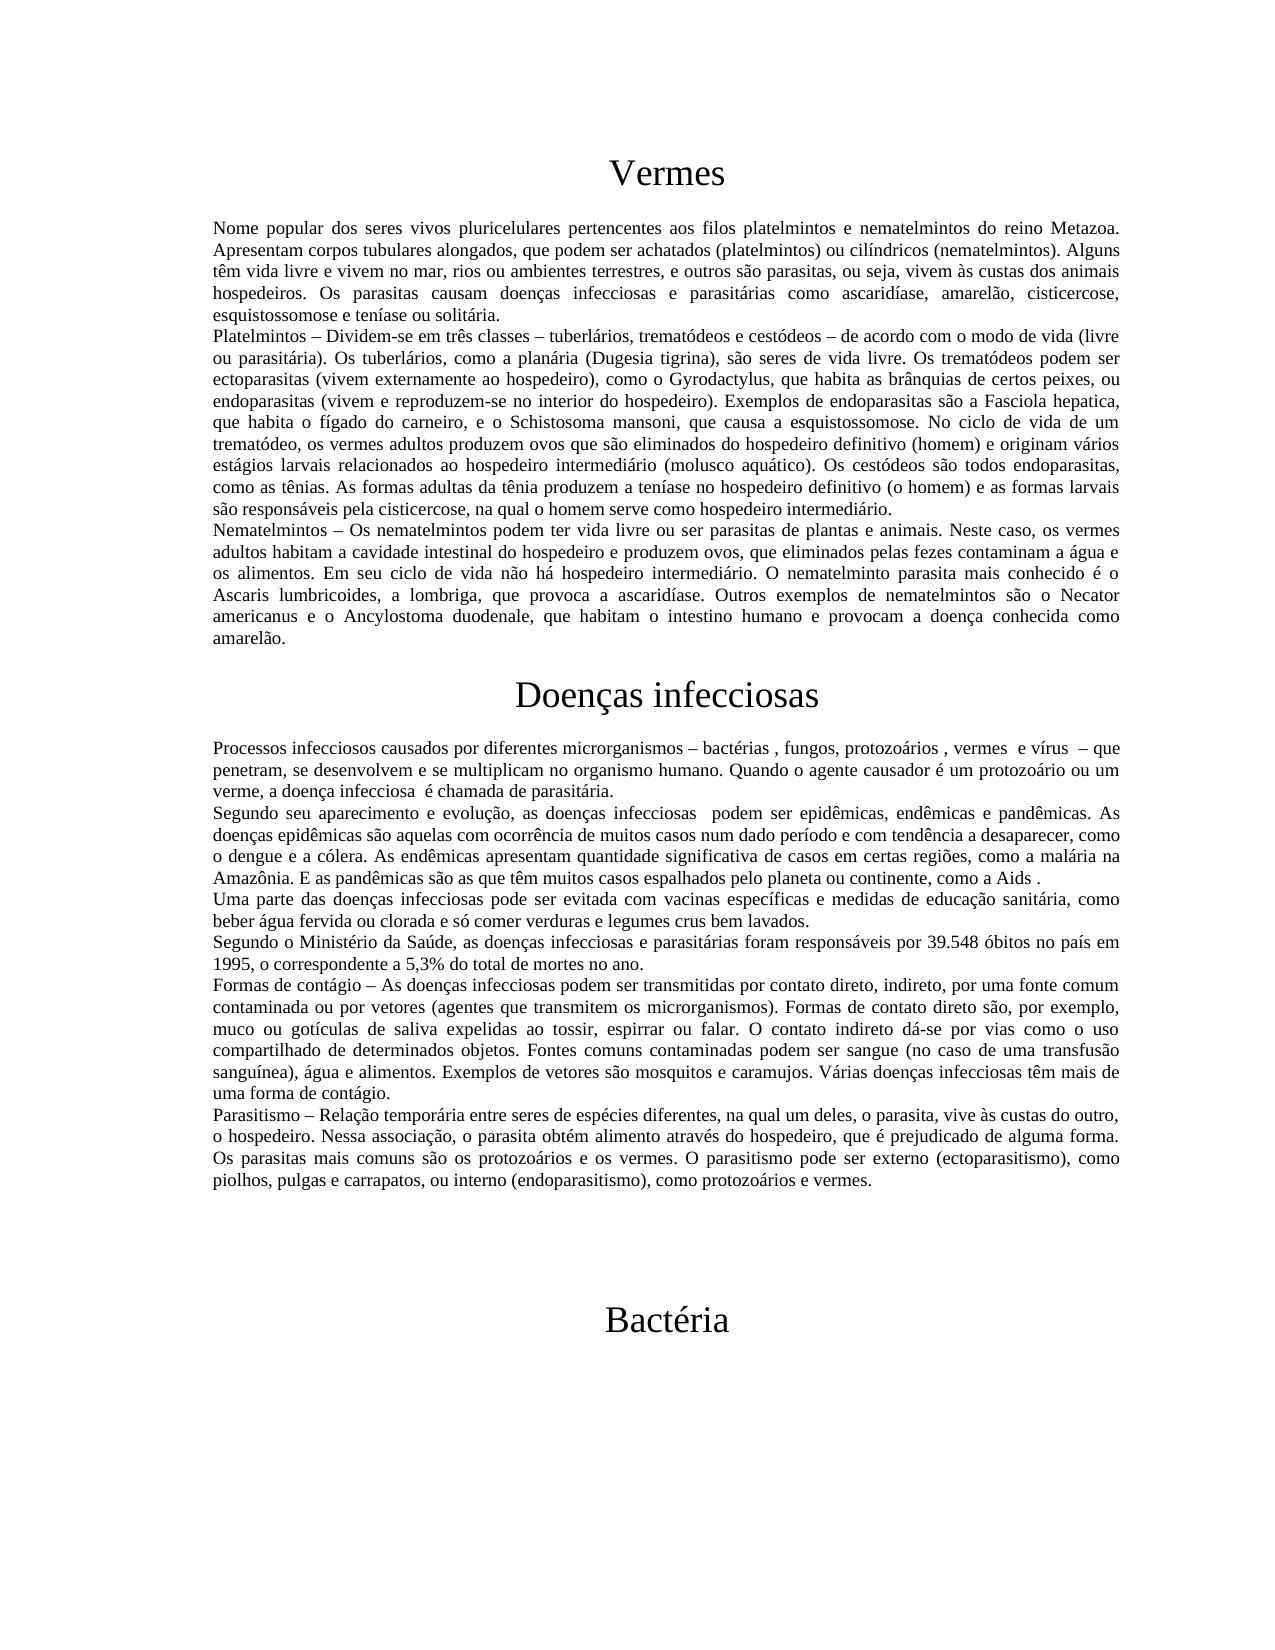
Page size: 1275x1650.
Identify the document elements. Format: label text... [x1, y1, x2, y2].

text Segundo seu aparecimento e evolução, as doenças infecciosas podem ser epidêmicas, endêmicas e pandêmicas. As doenças epidêmicas são aquelas com ocorrência de muitos casos num dado período e com tendência a desaparecer, como o dengue e a cólera. As endêmicas apresentam quantidade significativa de casos em certas regiões, como a malária na Amazônia. E as pandêmicas são as que têm muitos casos espalhados pelo planeta ou continente, como a Aids . [213, 802, 1121, 888]
text Platelmintos – Dividem-se em três classes – tuberlários, trematódeos e cestódeos – de acordo com o modo de vida (livre ou parasitária). Os tuberlários, como a planária (Dugesia tigrina), são seres de vida livre. Os trematódeos podem ser ectoparasitas (vivem externamente ao hospedeiro), como o Gyrodactylus, que habita as brânquias de certos peixes, ou endoparasitas (vivem e reproduzem-se no interior do hospedeiro). Exemplos de endoparasitas são a Fasciola hepatica, que habita o fígado do carneiro, e o Schistosoma mansoni, que causa a esquistossomose. No ciclo de vida de um trematódeo, os vermes adultos produzem ovos que são eliminados do hospedeiro definitivo (homem) e originam vários estágios larvais relacionados ao hospedeiro intermediário (molusco aquático). Os cestódeos são todos endoparasitas, como as tênias. As formas adultas da tênia produzem a teníase no hospedeiro definitivo (o homem) e as formas larvais são responsáveis pela cisticercose, na qual o homem serve como hospedeiro intermediário. [213, 325, 1121, 519]
text Parasitismo – Relação temporária entre seres de espécies diferentes, na qual um deles, o parasita, vive às custas do outro, o hospedeiro. Nessa associação, o parasita obtém alimento através do hospedeiro, que é prejudicado de alguma forma. Os parasitas mais comuns são os protozoários e os vermes. O parasitismo pode ser externo (ectoparasitismo), como piolhos, pulgas e carrapatos, ou interno (endoparasitismo), como protozoários e vermes. [213, 1104, 1121, 1190]
text Doenças infecciosas [213, 672, 1121, 716]
text Segundo o Ministério da Saúde, as doenças infecciosas e parasitárias foram responsáveis por 39.548 óbitos no país em 1995, o correspondente a 5,3% do total de mortes no ano. [213, 931, 1121, 974]
text Vermes [213, 150, 1121, 193]
text Bactéria [213, 1298, 1121, 1341]
text Formas de contágio – As doenças infecciosas podem ser transmitidas por contato direto, indireto, por uma fonte comum contaminada ou por vetores (agentes que transmitem os microrganismos). Formas de contato direto são, por exemplo, muco ou gotículas de saliva expelidas ao tossir, espirrar ou falar. O contato indireto dá-se por vias como o uso compartilhado de determinados objetos. Fontes comuns contaminadas podem ser sangue (no caso de uma transfusão sanguínea), água e alimentos. Exemplos de vetores são mosquitos e caramujos. Várias doenças infecciosas têm mais de uma forma de contágio. [213, 974, 1121, 1104]
text Processos infecciosos causados por diferentes microrganismos – bactérias , fungos, protozoários , vermes e vírus – que penetram, se desenvolvem e se multiplicam no organismo humano. Quando o agente causador é um protozoário ou um verme, a doença infecciosa é chamada de parasitária. [213, 737, 1121, 802]
text Nome popular dos seres vivos pluricelulares pertencentes aos filos platelmintos e nematelmintos do reino Metazoa. Apresentam corpos tubulares alongados, que podem ser achatados (platelmintos) ou cilíndricos (nematelmintos). Alguns têm vida livre e vivem no mar, rios ou ambientes terrestres, e outros são parasitas, ou seja, vivem às custas dos animais hospedeiros. Os parasitas causam doenças infecciosas e parasitárias como ascaridíase, amarelão, cisticercose, esquistossomose e teníase ou solitária. [213, 217, 1121, 325]
text Nematelmintos – Os nematelmintos podem ter vida livre ou ser parasitas de plantas e animais. Neste caso, os vermes adultos habitam a cavidade intestinal do hospedeiro e produzem ovos, que eliminados pelas fezes contaminam a água e os alimentos. Em seu ciclo de vida não há hospedeiro intermediário. O nematelminto parasita mais conhecido é o Ascaris lumbricoides, a lombriga, que provoca a ascaridíase. Outros exemplos de nematelmintos são o Necator americanus e o Ancylostoma duodenale, que habitam o intestino humano e provocam a doença conhecida como amarelão. [213, 519, 1121, 648]
text Uma parte das doenças infecciosas pode ser evitada com vacinas específicas e medidas de educação sanitária, como beber água fervida ou clorada e só comer verduras e legumes crus bem lavados. [213, 888, 1121, 931]
